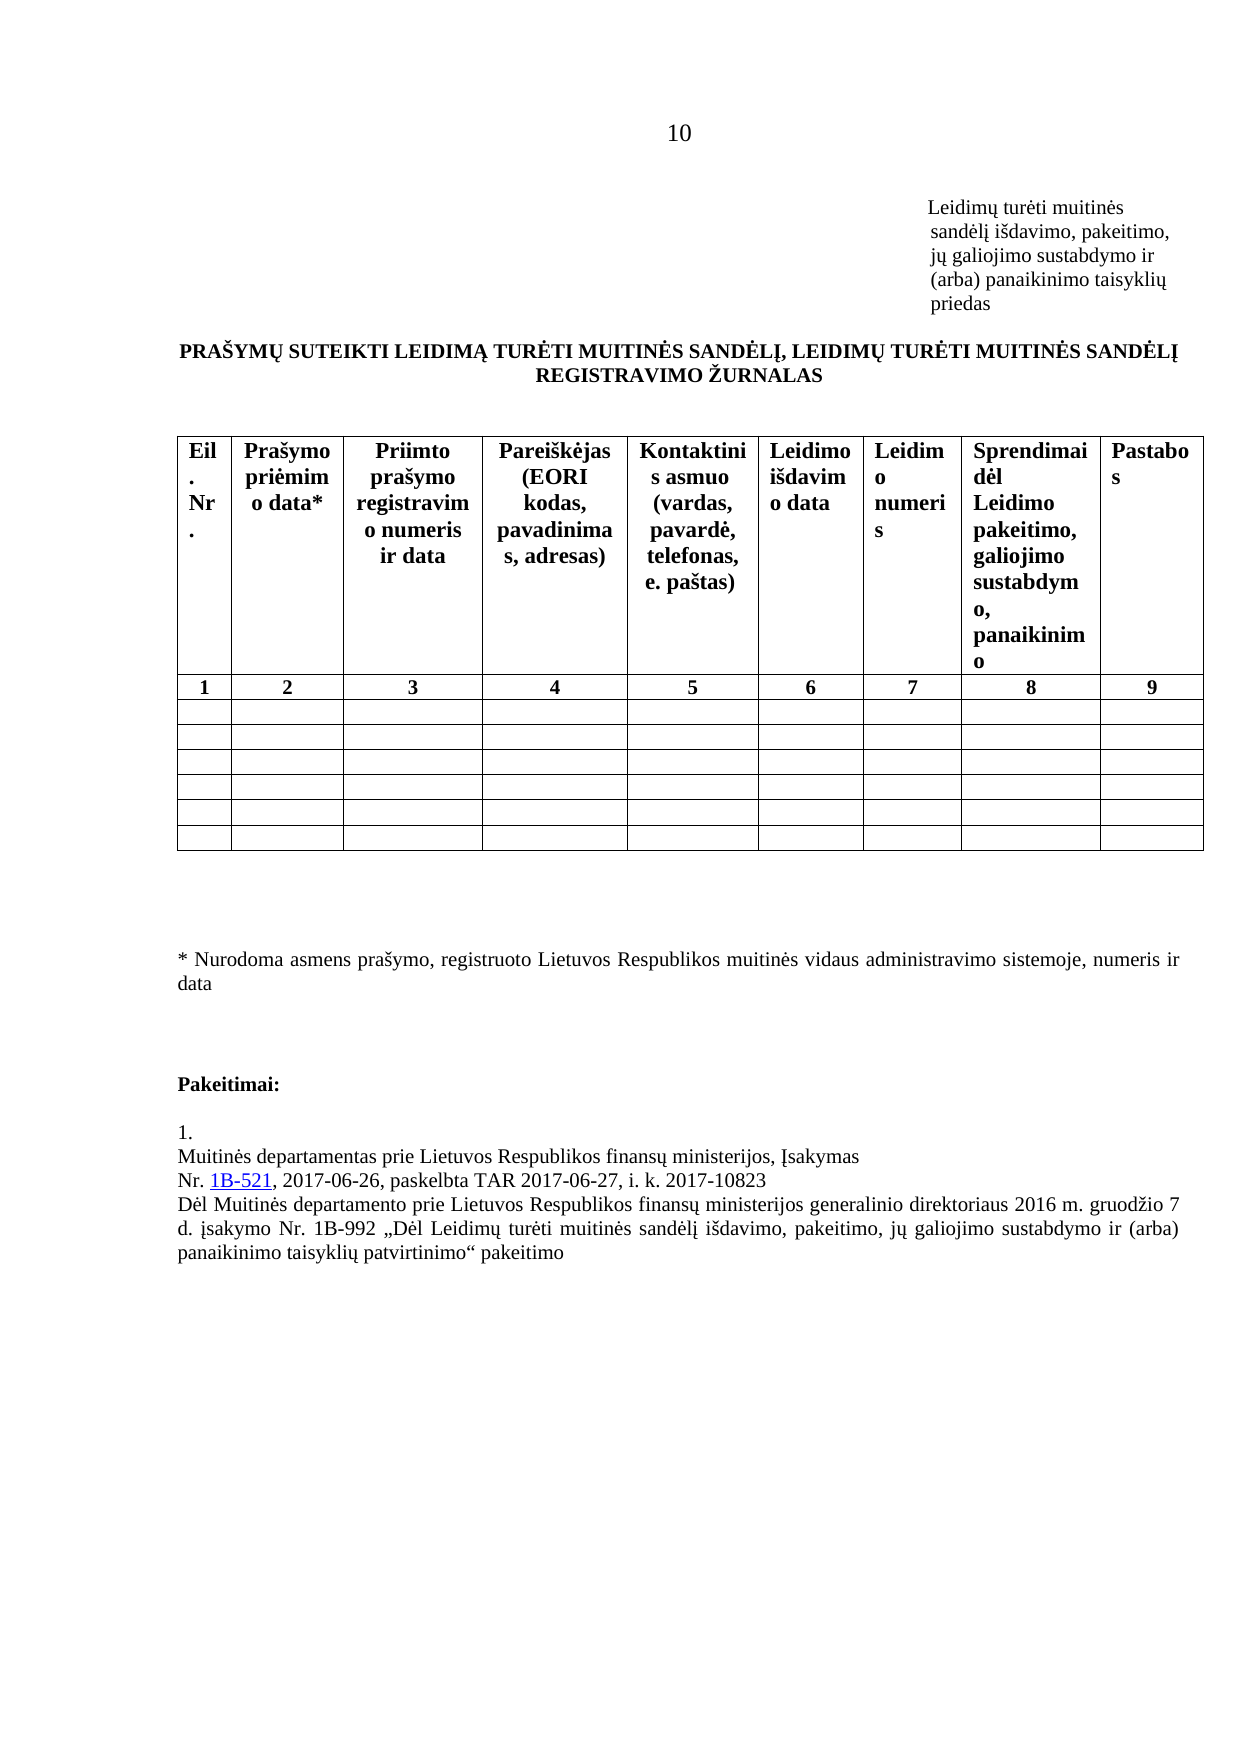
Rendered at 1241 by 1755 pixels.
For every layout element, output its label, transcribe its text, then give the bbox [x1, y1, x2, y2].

table_cell [864, 775, 961, 799]
table_cell [759, 725, 863, 749]
table_cell [483, 700, 627, 724]
table_cell [628, 700, 758, 724]
text * Nurodoma asmens prašymo, registruoto Lietuvos Respublikos muitinės vidaus administravimo sistemoje, numeris ir data [177, 947, 1181, 995]
table_cell [1101, 775, 1203, 799]
table_header Pastabos [1101, 437, 1203, 674]
text Muitinės departamentas prie Lietuvos Respublikos finansų ministerijos, Įsakymas [177, 1144, 1181, 1168]
text Dėl Muitinės departamento prie Lietuvos Respublikos finansų ministerijos generalinio direktoriaus 2016 m. gruodžio 7 d. įsakymo Nr. 1B-992 „Dėl Leidimų turėti muitinės sandėlį išdavimo, pakeitimo, jų galiojimo sustabdymo ir (arba) panaikinimo taisyklių patvirtinimo“ pakeitimo [177, 1192, 1181, 1264]
table_cell [864, 826, 961, 849]
table_cell 9 [1101, 675, 1203, 699]
table_cell [1101, 800, 1203, 824]
table_cell 1 [178, 675, 231, 699]
table_cell [232, 826, 343, 849]
table_cell [628, 725, 758, 749]
table_cell [483, 826, 627, 849]
table_cell [344, 700, 482, 724]
table_cell [483, 800, 627, 824]
table_cell 5 [628, 675, 758, 699]
table_cell [962, 800, 1100, 824]
table_cell 6 [759, 675, 863, 699]
table_cell [344, 800, 482, 824]
table_cell [1101, 700, 1203, 724]
table_cell 7 [864, 675, 961, 699]
table_cell [232, 800, 343, 824]
table_cell [628, 826, 758, 849]
table_cell [962, 700, 1100, 724]
table_header Pareiškėjas (EORI kodas, pavadinimas, adresas) [483, 437, 627, 674]
table_cell [178, 775, 231, 799]
table_cell [759, 700, 863, 724]
table_cell 2 [232, 675, 343, 699]
table_header Kontaktinis asmuo (vardas, pavardė, telefonas, e. paštas) [628, 437, 758, 674]
table_cell [483, 725, 627, 749]
table_cell [178, 725, 231, 749]
table_header Leidimo numeris [864, 437, 961, 674]
table_cell [344, 750, 482, 774]
table_cell 8 [962, 675, 1100, 699]
table_cell [1101, 750, 1203, 774]
table_cell [232, 775, 343, 799]
table_cell [759, 750, 863, 774]
table_cell [178, 750, 231, 774]
table_cell [864, 700, 961, 724]
text Nr. 1B-521, 2017-06-26, paskelbta TAR 2017-06-27, i. k. 2017-10823 [177, 1168, 1181, 1192]
text PRAŠYMŲ SUTEIKTI LEIDIMĄ TURĖTI MUITINĖS SANDĖLĮ, LEIDIMŲ TURĖTI MUITINĖS SANDĖLĮ REGISTRAVIMO ŽURNALAS [177, 339, 1181, 387]
table_cell [178, 700, 231, 724]
table_cell [628, 750, 758, 774]
table_cell [628, 775, 758, 799]
table_cell [232, 750, 343, 774]
table_cell [483, 750, 627, 774]
table_cell [1101, 725, 1203, 749]
table_cell [232, 700, 343, 724]
table_cell [344, 826, 482, 849]
text 1. [177, 1120, 1181, 1144]
table_cell [759, 826, 863, 849]
table_header Eil. Nr. [178, 437, 231, 674]
table_cell [759, 775, 863, 799]
table_cell [962, 725, 1100, 749]
table_header Leidimo išdavimo data [759, 437, 863, 674]
table_cell [962, 826, 1100, 849]
text priedas [930, 291, 1181, 315]
table_header Prašymo priėmimo data* [232, 437, 343, 674]
table_cell 4 [483, 675, 627, 699]
table_cell [962, 750, 1100, 774]
table_cell [344, 775, 482, 799]
table_header Priimto prašymo registravimo numeris ir data [344, 437, 482, 674]
table_cell [962, 775, 1100, 799]
table_cell [628, 800, 758, 824]
table_cell [864, 725, 961, 749]
table_cell [483, 775, 627, 799]
table_header Sprendimai dėl Leidimo pakeitimo, galiojimo sustabdymo, panaikinimo [962, 437, 1100, 674]
table_cell [178, 800, 231, 824]
table_cell [178, 826, 231, 849]
table_cell [232, 725, 343, 749]
text Leidimų turėti muitinės sandėlį išdavimo, pakeitimo, jų galiojimo sustabdymo ir (arba) panaikinimo taisyklių [927, 195, 1181, 291]
table_cell 3 [344, 675, 482, 699]
text Pakeitimai: [177, 1072, 1181, 1096]
table_cell [864, 800, 961, 824]
table_cell [759, 800, 863, 824]
table_cell [344, 725, 482, 749]
table_cell [864, 750, 961, 774]
table_cell [1101, 826, 1203, 849]
